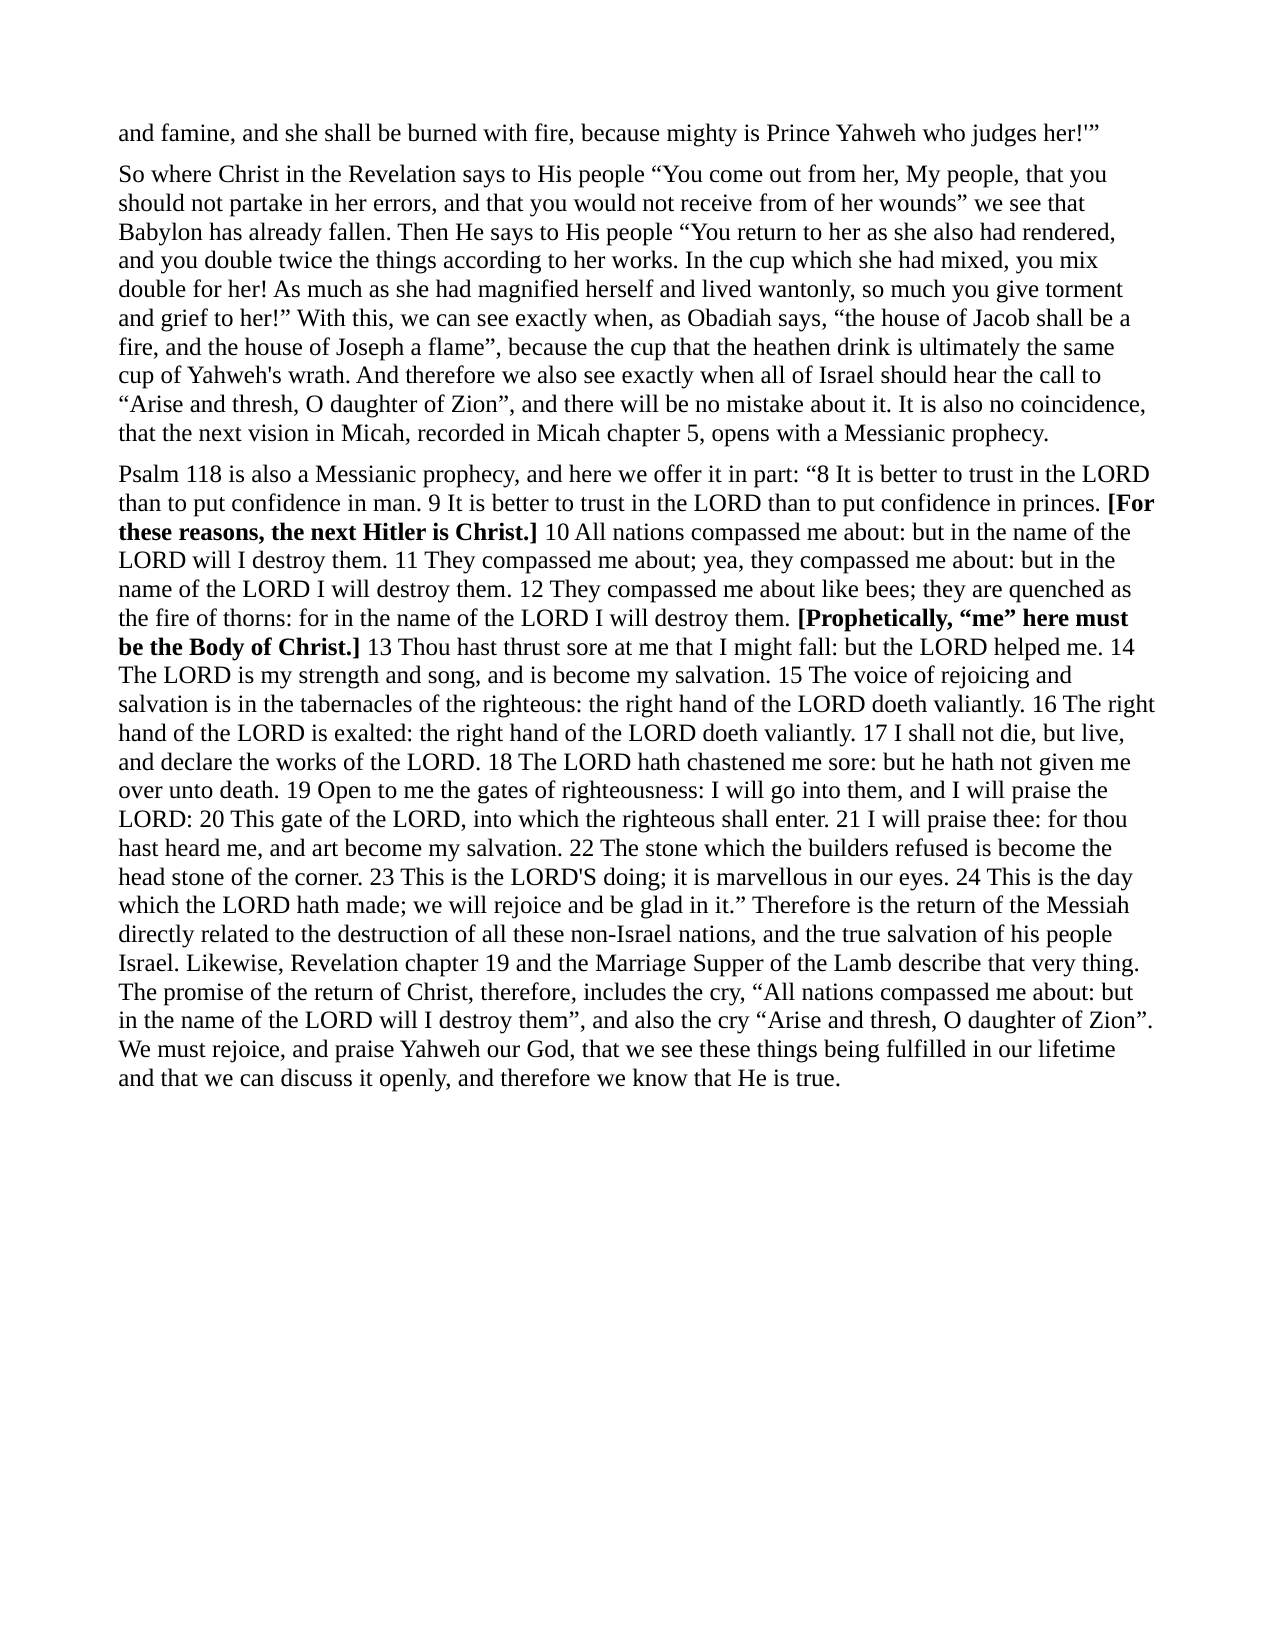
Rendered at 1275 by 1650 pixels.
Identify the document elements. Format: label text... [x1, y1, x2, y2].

text and famine, and she shall be burned with fire, because mighty is Prince Yahweh who judges her!'” [118, 118, 1157, 147]
text Psalm 118 is also a Messianic prophecy, and here we offer it in part: “8 It is better to trust in the LORD than to put confidence in man. 9 It is better to trust in the LORD than to put confidence in princes. [For these reasons, the next Hitler is Christ.] 10 All nations compassed me about: but in the name of the LORD will I destroy them. 11 They compassed me about; yea, they compassed me about: but in the name of the LORD I will destroy them. 12 They compassed me about like bees; they are quenched as the fire of thorns: for in the name of the LORD I will destroy them. [Prophetically, “me” here must be the Body of Christ.] 13 Thou hast thrust sore at me that I might fall: but the LORD helped me. 14 The LORD is my strength and song, and is become my salvation. 15 The voice of rejoicing and salvation is in the tabernacles of the righteous: the right hand of the LORD doeth valiantly. 16 The right hand of the LORD is exalted: the right hand of the LORD doeth valiantly. 17 I shall not die, but live, and declare the works of the LORD. 18 The LORD hath chastened me sore: but he hath not given me over unto death. 19 Open to me the gates of righteousness: I will go into them, and I will praise the LORD: 20 This gate of the LORD, into which the righteous shall enter. 21 I will praise thee: for thou hast heard me, and art become my salvation. 22 The stone which the builders refused is become the head stone of the corner. 23 This is the LORD'S doing; it is marvellous in our eyes. 24 This is the day which the LORD hath made; we will rejoice and be glad in it.” Therefore is the return of the Messiah directly related to the destruction of all these non-Israel nations, and the true salvation of his people Israel. Likewise, Revelation chapter 19 and the Marriage Supper of the Lamb describe that very thing. The promise of the return of Christ, therefore, includes the cry, “All nations compassed me about: but in the name of the LORD will I destroy them”, and also the cry “Arise and thresh, O daughter of Zion”. We must rejoice, and praise Yahweh our God, that we see these things being fulfilled in our lifetime and that we can discuss it openly, and therefore we know that He is true. [118, 459, 1157, 1092]
text So where Christ in the Revelation says to His people “You come out from her, My people, that you should not partake in her errors, and that you would not receive from of her wounds” we see that Babylon has already fallen. Then He says to His people “You return to her as she also had rendered, and you double twice the things according to her works. In the cup which she had mixed, you mix double for her! As much as she had magnified herself and lived wantonly, so much you give torment and grief to her!” With this, we can see exactly when, as Obadiah says, “the house of Jacob shall be a fire, and the house of Joseph a flame”, because the cup that the heathen drink is ultimately the same cup of Yahweh's wrath. And therefore we also see exactly when all of Israel should hear the call to “Arise and thresh, O daughter of Zion”, and there will be no mistake about it. It is also no coincidence, that the next vision in Micah, recorded in Micah chapter 5, opens with a Messianic prophecy. [118, 159, 1157, 447]
